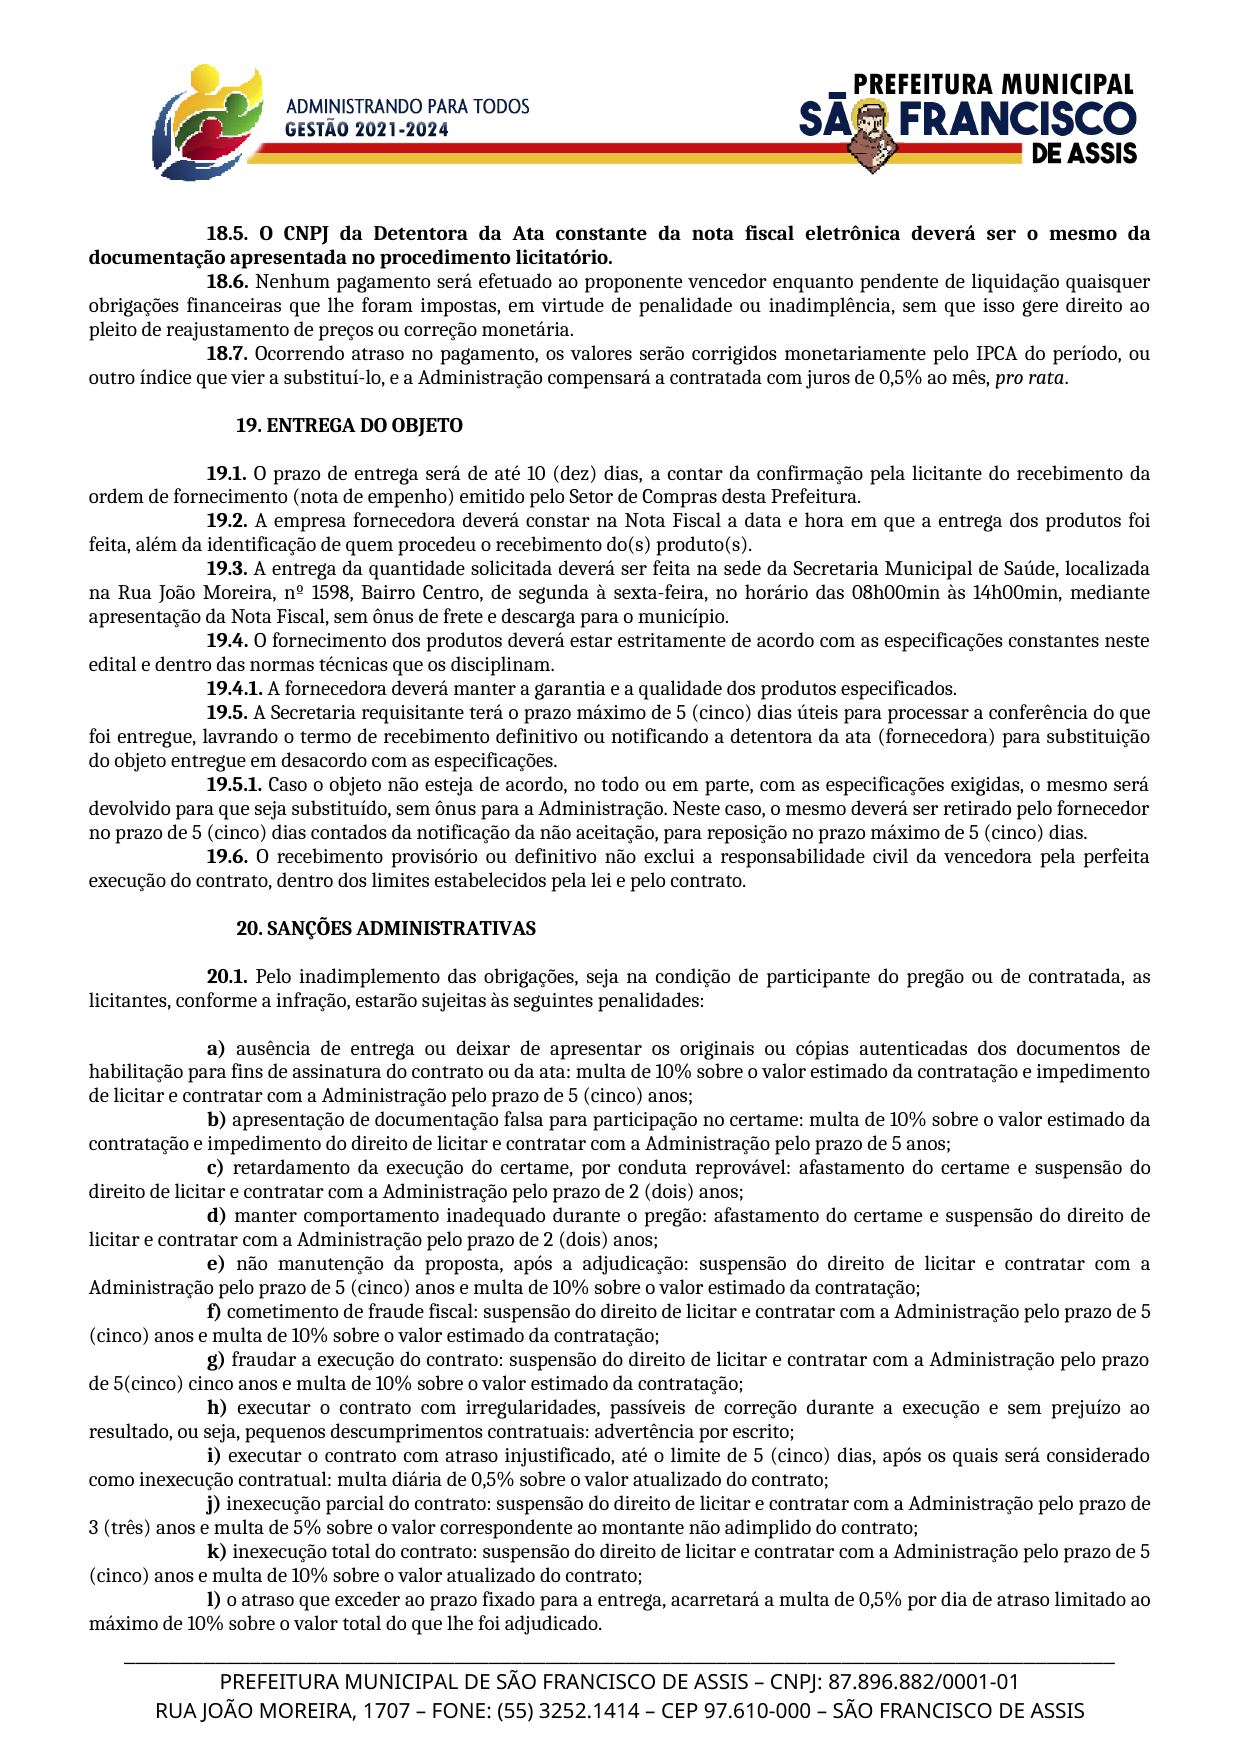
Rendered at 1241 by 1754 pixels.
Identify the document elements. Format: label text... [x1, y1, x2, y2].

text 18.6. Nenhum pagamento será efetuado ao proponente vencedor enquanto pendente de liquidação quaisquer obrigações financeiras que lhe foram impostas, em virtude de penalidade ou inadimplência, sem que isso gere direito ao pleito de reajustamento de preços ou correção monetária. [89, 269, 1152, 341]
text a) ausência de entrega ou deixar de apresentar os originais ou cópias autenticadas dos documentos de habilitação para fins de assinatura do contrato ou da ata: multa de 10% sobre o valor estimado da contratação e impedimento de licitar e contratar com a Administração pelo prazo de 5 (cinco) anos; [89, 1036, 1152, 1108]
text 19.5. A Secretaria requisitante terá o prazo máximo de 5 (cinco) dias úteis para processar a conferência do que foi entregue, lavrando o termo de recebimento definitivo ou notificando a detentora da ata (fornecedora) para substituição do objeto entregue em desacordo com as especificações. [89, 701, 1152, 773]
text 20.1. Pelo inadimplemento das obrigações, seja na condição de participante do pregão ou de contratada, as licitantes, conforme a infração, estarão sujeitas às seguintes penalidades: [89, 964, 1152, 1012]
text 19.4. O fornecimento dos produtos deverá estar estritamente de acordo com as especificações constantes neste edital e dentro das normas técnicas que os disciplinam. [89, 629, 1152, 677]
text j) inexecução parcial do contrato: suspensão do direito de licitar e contratar com a Administração pelo prazo de 3 (três) anos e multa de 5% sobre o valor correspondente ao montante não adimplido do contrato; [89, 1491, 1152, 1539]
text 19.6. O recebimento provisório ou definitivo não exclui a responsabilidade civil da vencedora pela perfeita execução do contrato, dentro dos limites estabelecidos pela lei e pelo contrato. [89, 844, 1152, 892]
text 19.4.1. A fornecedora deverá manter a garantia e a qualidade dos produtos especificados. [89, 677, 1152, 701]
text b) apresentação de documentação falsa para participação no certame: multa de 10% sobre o valor estimado da contratação e impedimento do direito de licitar e contratar com a Administração pelo prazo de 5 anos; [89, 1108, 1152, 1156]
text g) fraudar a execução do contrato: suspensão do direito de licitar e contratar com a Administração pelo prazo de 5(cinco) cinco anos e multa de 10% sobre o valor estimado da contratação; [89, 1348, 1152, 1396]
text 20. SANÇÕES ADMINISTRATIVAS [89, 916, 1152, 940]
text e) não manutenção da proposta, após a adjudicação: suspensão do direito de licitar e contratar com a Administração pelo prazo de 5 (cinco) anos e multa de 10% sobre o valor estimado da contratação; [89, 1252, 1152, 1300]
text 19.1. O prazo de entrega será de até 10 (dez) dias, a contar da confirmação pela licitante do recebimento da ordem de fornecimento (nota de empenho) emitido pelo Setor de Compras desta Prefeitura. [89, 461, 1152, 509]
text k) inexecução total do contrato: suspensão do direito de licitar e contratar com a Administração pelo prazo de 5 (cinco) anos e multa de 10% sobre o valor atualizado do contrato; [89, 1539, 1152, 1587]
text h) executar o contrato com irregularidades, passíveis de correção durante a execução e sem prejuízo ao resultado, ou seja, pequenos descumprimentos contratuais: advertência por escrito; [89, 1396, 1152, 1443]
text 19.2. A empresa fornecedora deverá constar na Nota Fiscal a data e hora em que a entrega dos produtos foi feita, além da identificação de quem procedeu o recebimento do(s) produto(s). [89, 509, 1152, 557]
text d) manter comportamento inadequado durante o pregão: afastamento do certame e suspensão do direito de licitar e contratar com a Administração pelo prazo de 2 (dois) anos; [89, 1204, 1152, 1252]
text f) cometimento de fraude fiscal: suspensão do direito de licitar e contratar com a Administração pelo prazo de 5 (cinco) anos e multa de 10% sobre o valor estimado da contratação; [89, 1300, 1152, 1348]
text 19.5.1. Caso o objeto não esteja de acordo, no todo ou em parte, com as especificações exigidas, o mesmo será devolvido para que seja substituído, sem ônus para a Administração. Neste caso, o mesmo deverá ser retirado pelo fornecedor no prazo de 5 (cinco) dias contados da notificação da não aceitação, para reposição no prazo máximo de 5 (cinco) dias. [89, 773, 1152, 844]
text 18.7. Ocorrendo atraso no pagamento, os valores serão corrigidos monetariamente pelo IPCA do período, ou outro índice que vier a substituí-lo, e a Administração compensará a contratada com juros de 0,5% ao mês, pro rata. [89, 341, 1152, 389]
text 19.3. A entrega da quantidade solicitada deverá ser feita na sede da Secretaria Municipal de Saúde, localizada na Rua João Moreira, nº 1598, Bairro Centro, de segunda à sexta-feira, no horário das 08h00min às 14h00min, mediante apresentação da Nota Fiscal, sem ônus de frete e descarga para o município. [89, 557, 1152, 629]
text l) o atraso que exceder ao prazo fixado para a entrega, acarretará a multa de 0,5% por dia de atraso limitado ao máximo de 10% sobre o valor total do que lhe foi adjudicado. [89, 1587, 1152, 1635]
text c) retardamento da execução do certame, por conduta reprovável: afastamento do certame e suspensão do direito de licitar e contratar com a Administração pelo prazo de 2 (dois) anos; [89, 1156, 1152, 1204]
text 18.5. O CNPJ da Detentora da Ata constante da nota fiscal eletrônica deverá ser o mesmo da documentação apresentada no procedimento licitatório. [89, 222, 1152, 269]
text i) executar o contrato com atraso injustificado, até o limite de 5 (cinco) dias, após os quais será considerado como inexecução contratual: multa diária de 0,5% sobre o valor atualizado do contrato; [89, 1443, 1152, 1491]
text 19. ENTREGA DO OBJETO [89, 413, 1152, 437]
